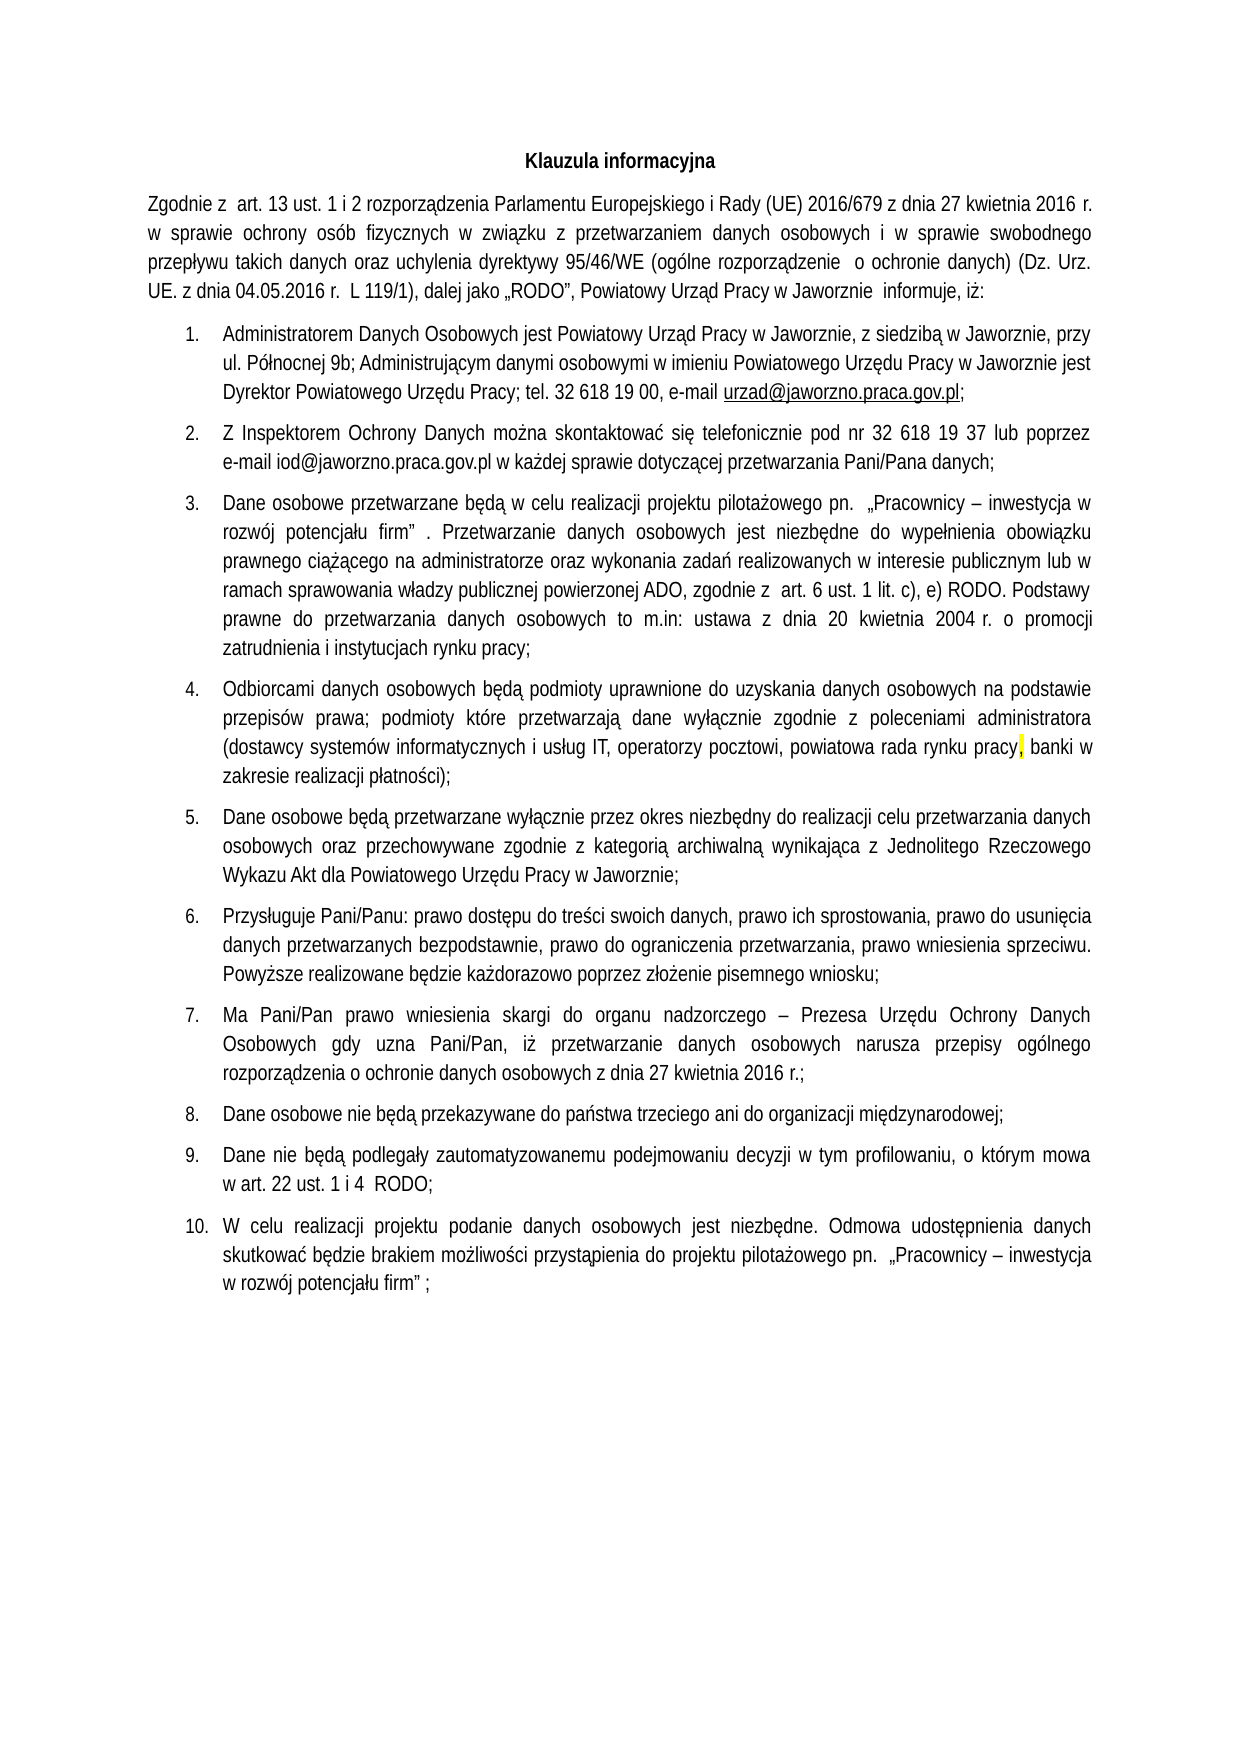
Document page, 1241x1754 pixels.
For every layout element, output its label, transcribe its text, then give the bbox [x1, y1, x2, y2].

list Z Inspektorem Ochrony Danych można skontaktować się telefonicznie pod nr 32 618 19 37 lub poprzez e-mail iod@jaworzno.praca.gov.pl w każdej sprawie dotyczącej przetwarzania Pani/Pana danych; [185, 420, 1093, 474]
list Administratorem Danych Osobowych jest Powiatowy Urząd Pracy w Jaworznie, z siedzibą w Jaworznie, przy ul. Północnej 9b; Administrującym danymi osobowymi w imieniu Powiatowego Urzędu Pracy w Jaworznie jest Dyrektor Powiatowego Urzędu Pracy; tel. 32 618 19 00, e-mail urzad@jaworzno.praca.gov.pl; [185, 321, 1093, 404]
list Przysługuje Pani/Panu: prawo dostępu do treści swoich danych, prawo ich sprostowania, prawo do usunięcia danych przetwarzanych bezpodstawnie, prawo do ograniczenia przetwarzania, prawo wniesienia sprzeciwu. Powyższe realizowane będzie każdorazowo poprzez złożenie pisemnego wniosku; [185, 903, 1093, 986]
list W celu realizacji projektu podanie danych osobowych jest niezbędne. Odmowa udostępnienia danych skutkować będzie brakiem możliwości przystąpienia do projektu pilotażowego pn. „Pracownicy – inwestycja w rozwój potencjału firm” ; [185, 1213, 1093, 1295]
list Odbiorcami danych osobowych będą podmioty uprawnione do uzyskania danych osobowych na podstawie przepisów prawa; podmioty które przetwarzają dane wyłącznie zgodnie z poleceniami administratora (dostawcy systemów informatycznych i usług IT, operatorzy pocztowi, powiatowa rada rynku pracy, banki w zakresie realizacji płatności); [185, 676, 1093, 788]
list Dane nie będą podlegały zautomatyzowanemu podejmowaniu decyzji w tym profilowaniu, o którym mowa w art. 22 ust. 1 i 4 RODO; [185, 1142, 1093, 1196]
list Dane osobowe będą przetwarzane wyłącznie przez okres niezbędny do realizacji celu przetwarzania danych osobowych oraz przechowywane zgodnie z kategorią archiwalną wynikająca z Jednolitego Rzeczowego Wykazu Akt dla Powiatowego Urzędu Pracy w Jaworznie; [185, 804, 1093, 887]
list Dane osobowe przetwarzane będą w celu realizacji projektu pilotażowego pn. „Pracownicy – inwestycja w rozwój potencjału firm” . Przetwarzanie danych osobowych jest niezbędne do wypełnienia obowiązku prawnego ciążącego na administratorze oraz wykonania zadań realizowanych w interesie publicznym lub w ramach sprawowania władzy publicznej powierzonej ADO, zgodnie z art. 6 ust. 1 lit. c), e) RODO. Podstawy prawne do przetwarzania danych osobowych to m.in: ustawa z dnia 20 kwietnia 2004 r. o promocji zatrudnienia i instytucjach rynku pracy; [185, 490, 1093, 660]
list Dane osobowe nie będą przekazywane do państwa trzeciego ani do organizacji międzynarodowej; [185, 1101, 1093, 1126]
text Klauzula informacyjna [148, 148, 1093, 173]
list Ma Pani/Pan prawo wniesienia skargi do organu nadzorczego – Prezesa Urzędu Ochrony Danych Osobowych gdy uzna Pani/Pan, iż przetwarzanie danych osobowych narusza przepisy ogólnego rozporządzenia o ochronie danych osobowych z dnia 27 kwietnia 2016 r.; [185, 1002, 1093, 1085]
text Zgodnie z art. 13 ust. 1 i 2 rozporządzenia Parlamentu Europejskiego i Rady (UE) 2016/679 z dnia 27 kwietnia 2016 r. w sprawie ochrony osób fizycznych w związku z przetwarzaniem danych osobowych i w sprawie swobodnego przepływu takich danych oraz uchylenia dyrektywy 95/46/WE (ogólne rozporządzenie o ochronie danych) (Dz. Urz. UE. z dnia 04.05.2016 r. L 119/1), dalej jako „RODO”, Powiatowy Urząd Pracy w Jaworznie informuje, iż: [148, 191, 1093, 303]
